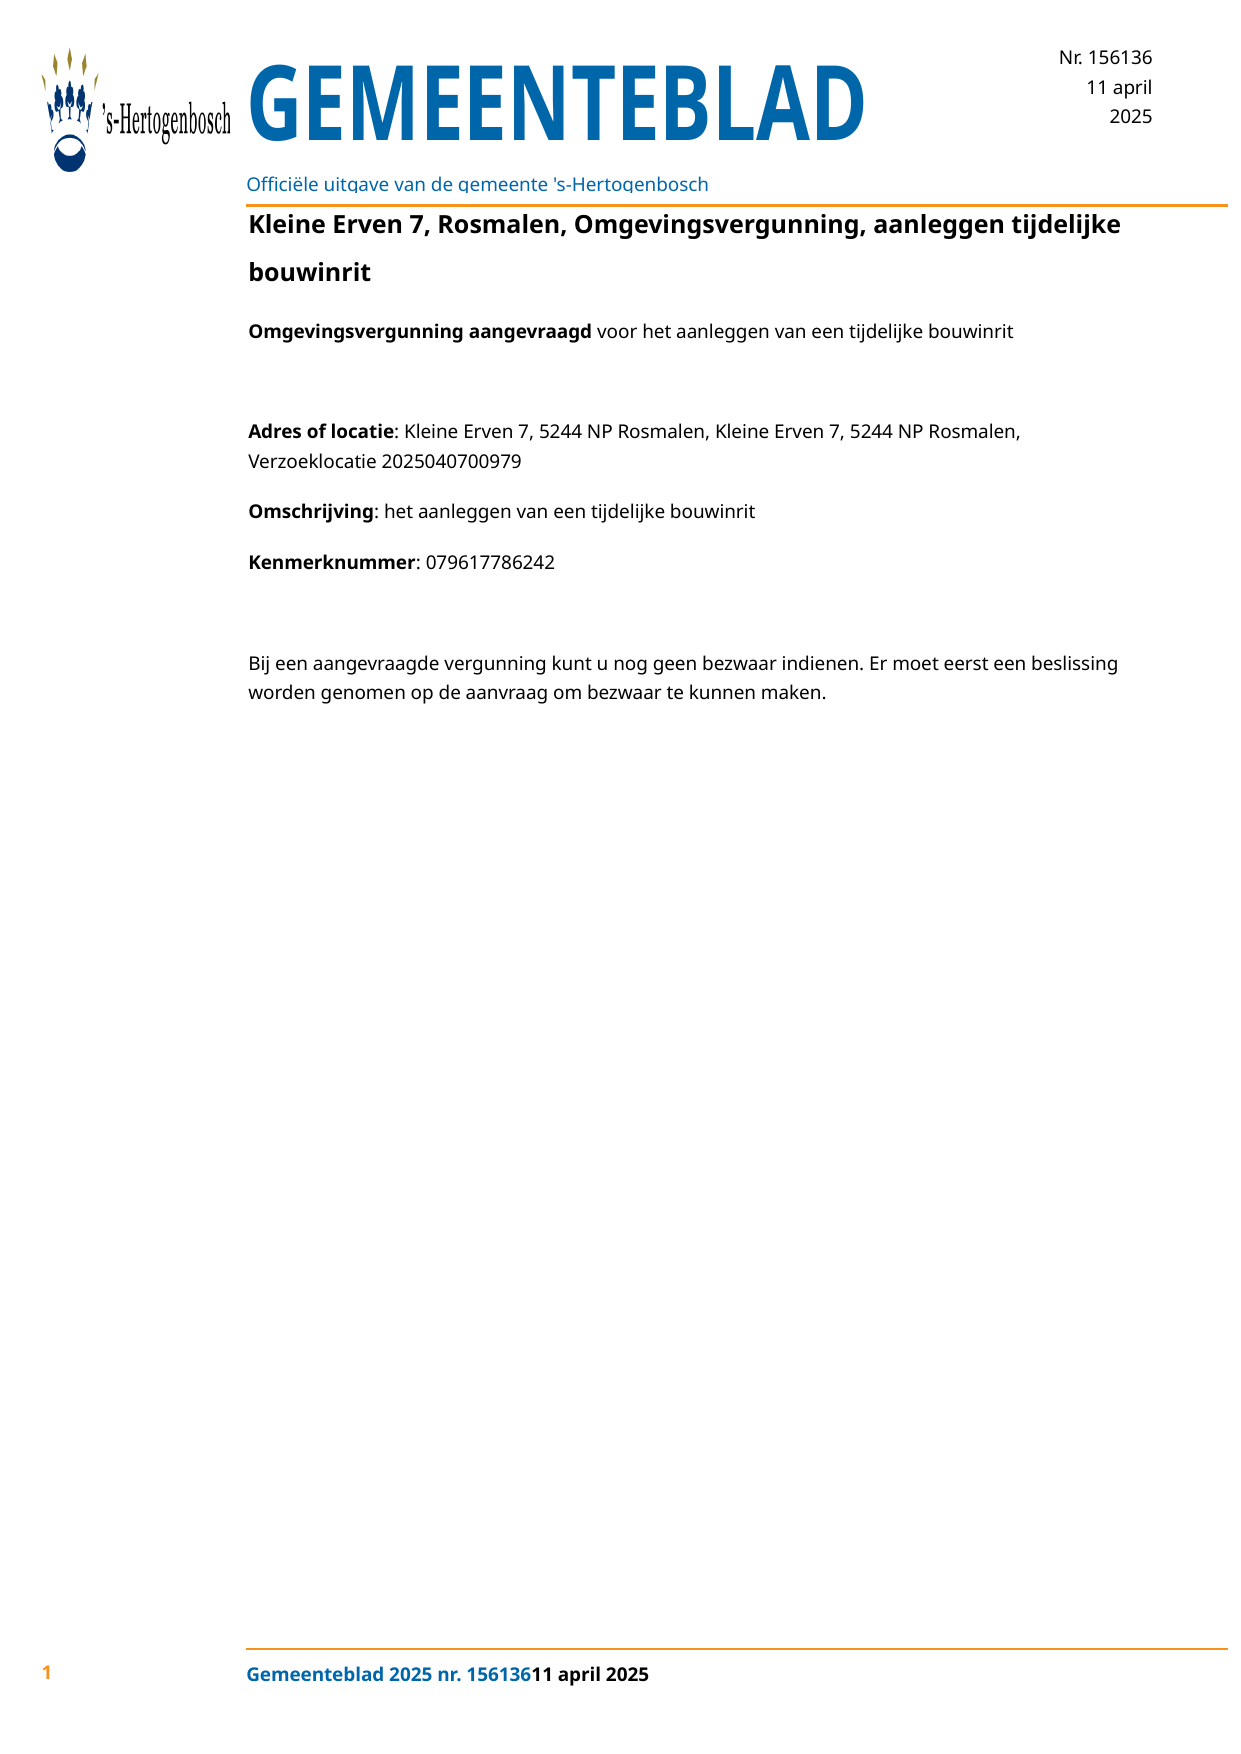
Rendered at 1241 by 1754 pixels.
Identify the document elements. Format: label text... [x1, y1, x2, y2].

text Adres of locatie: Kleine Erven 7, 5244 NP Rosmalen, Kleine Erven 7, 5244 NP Rosmalen, Verzoeklocatie 2025040700979 [248, 419, 1152, 474]
text Bij een aangevraagde vergunning kunt u nog geen bezwaar indienen. Er moet eerst een beslissing worden genomen op de aanvraag om bezwaar te kunnen maken. [248, 650, 1152, 705]
text Kleine Erven 7, Rosmalen, Omgevingsvergunning, aanleggen tijdelijke bouwinrit [248, 207, 1152, 288]
text Kenmerknummer: 079617786242 [248, 549, 1152, 575]
picture [41, 47, 231, 172]
text Omgevingsvergunning aangevraagd voor het aanleggen van een tijdelijke bouwinrit [248, 318, 1152, 344]
text Omschrijving: het aanleggen van een tijdelijke bouwinrit [248, 499, 1152, 524]
